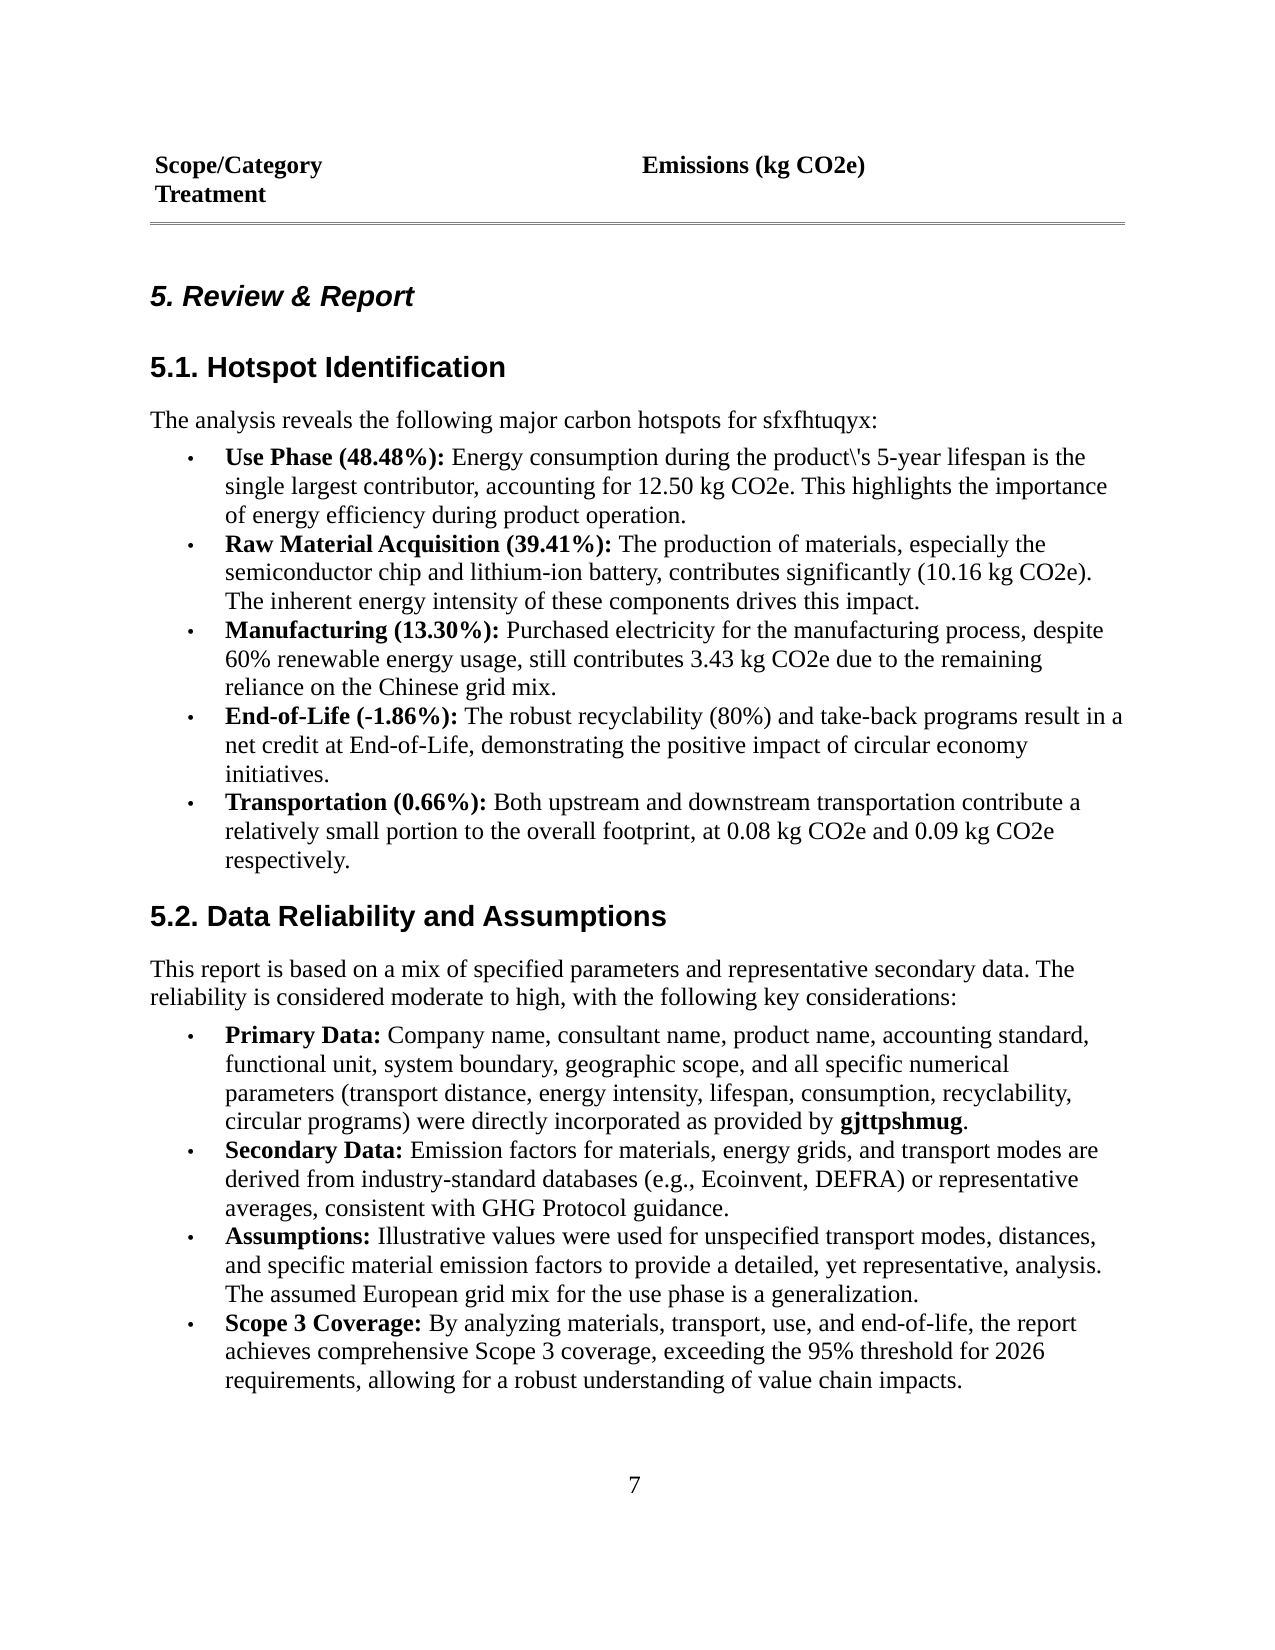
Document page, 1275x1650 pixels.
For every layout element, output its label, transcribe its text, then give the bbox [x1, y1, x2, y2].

subtitle 5.1. Hotspot Identification [150, 350, 1125, 383]
list Use Phase (48.48%): Energy consumption during the product\'s 5-year lifespan is the single largest contributor, accounting for 12.50 kg CO2e. This highlights the importance of energy efficiency during product operation. [187, 442, 1125, 529]
text The analysis reveals the following major carbon hotspots for sfxfhtuqyx: [150, 405, 1125, 433]
list Raw Material Acquisition (39.41%): The production of materials, especially the semiconductor chip and lithium-ion battery, contributes significantly (10.16 kg CO2e). The inherent energy intensity of these components drives this impact. [187, 529, 1125, 615]
list Scope 3 Coverage: By analyzing materials, transport, use, and end-of-life, the report achieves comprehensive Scope 3 coverage, exceeding the 95% threshold for 2026 requirements, allowing for a robust understanding of value chain impacts. [187, 1308, 1125, 1394]
table_header Scope/Category [150, 150, 637, 179]
subtitle 5. Review & Report [150, 279, 1125, 312]
table_cell Treatment [150, 179, 637, 207]
list End-of-Life (-1.86%): The robust recyclability (80%) and take-back programs result in a net credit at End-of-Life, demonstrating the positive impact of circular economy initiatives. [187, 701, 1125, 787]
list Manufacturing (13.30%): Purchased electricity for the manufacturing process, despite 60% renewable energy usage, still contributes 3.43 kg CO2e due to the remaining reliance on the Chinese grid mix. [187, 615, 1125, 701]
list Primary Data: Company name, consultant name, product name, accounting standard, functional unit, system boundary, geographic scope, and all specific numerical parameters (transport distance, energy intensity, lifespan, consumption, recyclability, circular programs) were directly incorporated as provided by gjttpshmug. [187, 1020, 1125, 1135]
table_cell [638, 179, 1125, 207]
list Secondary Data: Emission factors for materials, energy grids, and transport modes are derived from industry-standard databases (e.g., Ecoinvent, DEFRA) or representative averages, consistent with GHG Protocol guidance. [187, 1135, 1125, 1221]
text This report is based on a mix of specified parameters and representative secondary data. The reliability is considered moderate to high, with the following key considerations: [150, 954, 1125, 1011]
subtitle 5.2. Data Reliability and Assumptions [150, 899, 1125, 932]
table_header Emissions (kg CO2e) [638, 150, 1125, 179]
list Assumptions: Illustrative values were used for unspecified transport modes, distances, and specific material emission factors to provide a detailed, yet representative, analysis. The assumed European grid mix for the use phase is a generalization. [187, 1221, 1125, 1308]
list Transportation (0.66%): Both upstream and downstream transportation contribute a relatively small portion to the overall footprint, at 0.08 kg CO2e and 0.09 kg CO2e respectively. [187, 787, 1125, 874]
